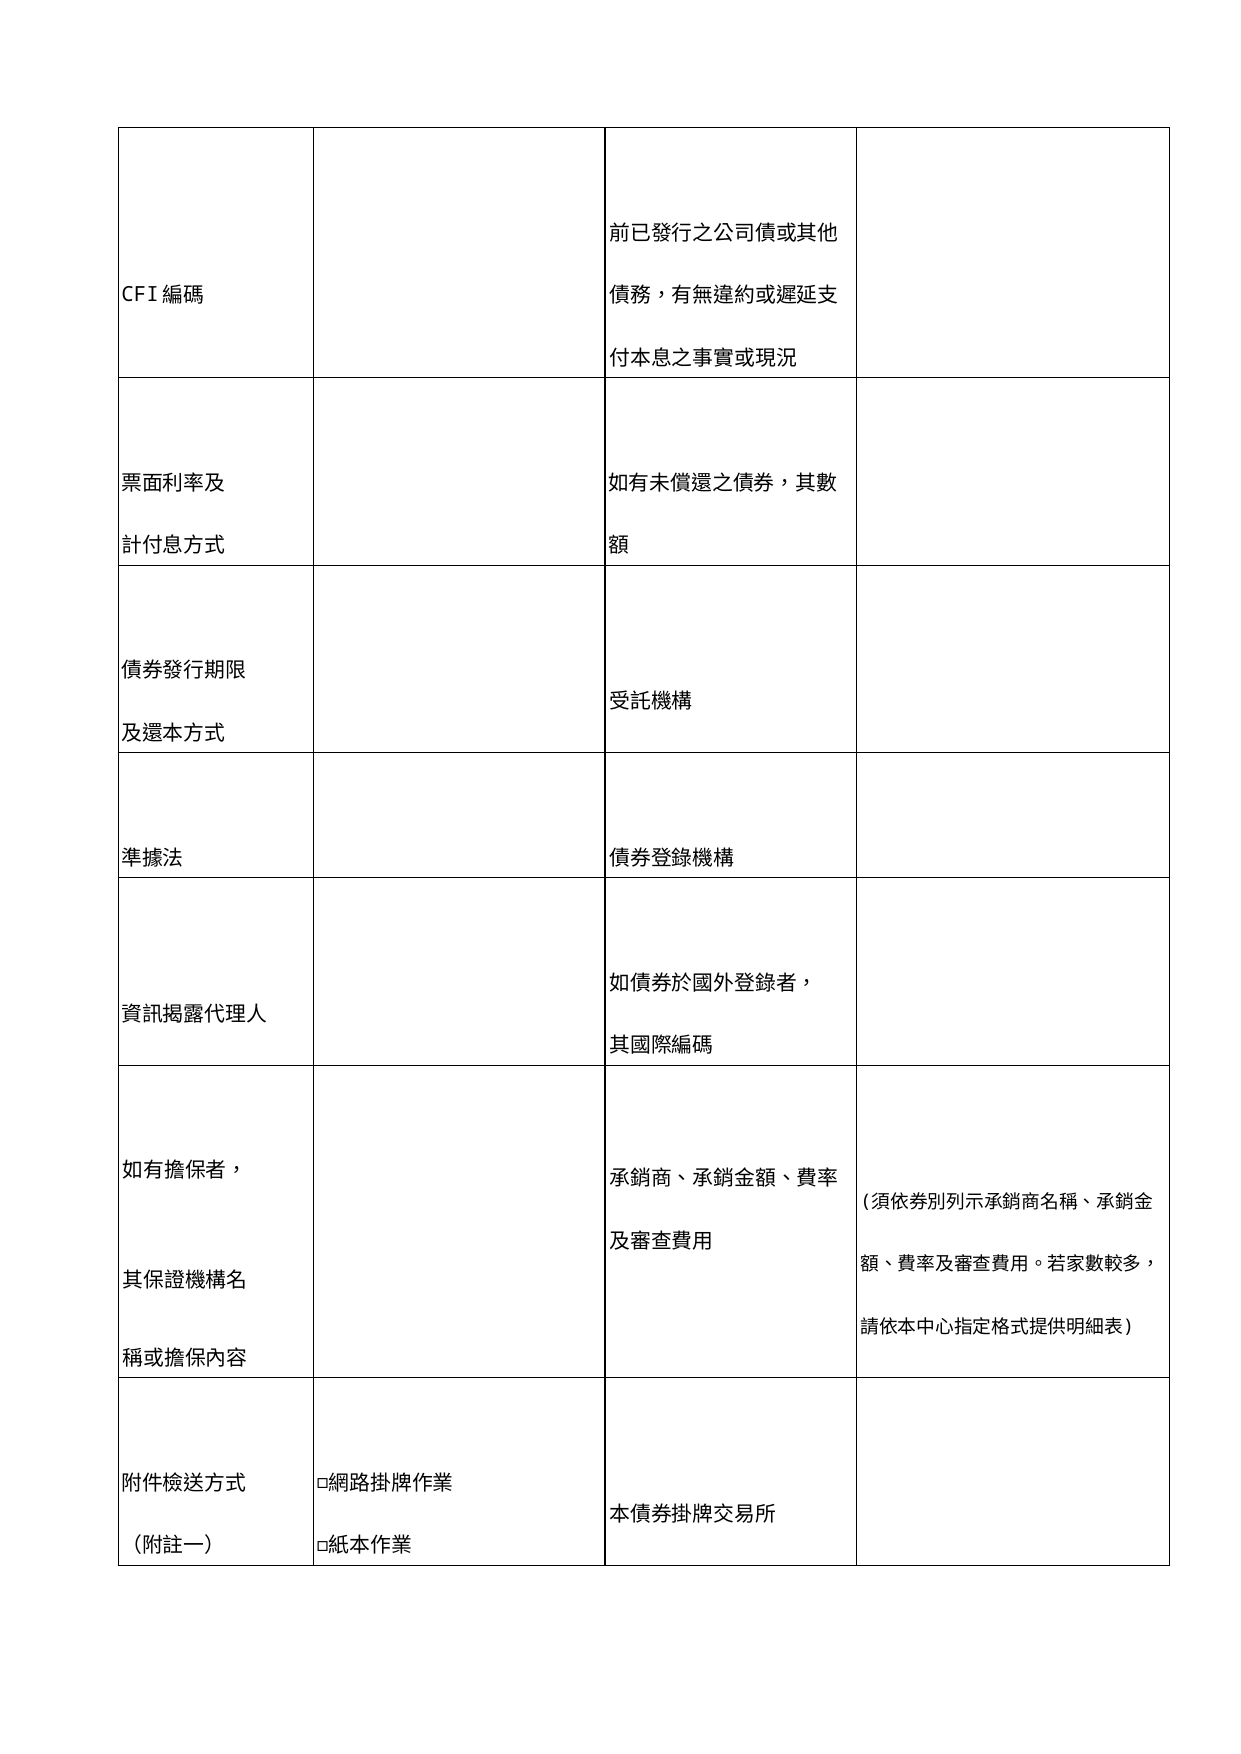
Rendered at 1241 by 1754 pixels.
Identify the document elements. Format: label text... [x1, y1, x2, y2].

table_cell 附件檢送方式 （附註一） [119, 1378, 313, 1564]
table_cell [314, 1066, 604, 1377]
table_cell 承銷商、承銷金額、費率及審查費用 [606, 1066, 856, 1377]
table_cell 準據法 [119, 753, 313, 877]
table_cell [314, 566, 604, 752]
table_cell [857, 378, 1169, 564]
table_cell [314, 128, 604, 377]
table_cell 票面利率及 計付息方式 [119, 378, 313, 564]
table_cell [857, 753, 1169, 877]
table_cell □網路掛牌作業 □紙本作業 [314, 1378, 604, 1564]
table_cell [314, 753, 604, 877]
table_cell 如債券於國外登錄者， 其國際編碼 [606, 878, 856, 1064]
table_cell 債券登錄機構 [606, 753, 856, 877]
table_cell 債券發行期限 及還本方式 [119, 566, 313, 752]
table_cell [314, 378, 604, 564]
table_cell 如有擔保者， 其保證機構名 稱或擔保內容 [119, 1066, 313, 1377]
table_cell 資訊揭露代理人 [119, 878, 313, 1064]
table_cell CFI編碼 [119, 128, 313, 377]
table_cell [857, 878, 1169, 1064]
table_cell [314, 878, 604, 1064]
table_cell 如有未償還之債券，其數額 [606, 378, 856, 564]
table_cell 本債券掛牌交易所 [606, 1378, 856, 1564]
table_cell 前已發行之公司債或其他債務，有無違約或遲延支付本息之事實或現況 [606, 128, 856, 377]
table_cell 受託機構 [606, 566, 856, 752]
table_cell (須依券別列示承銷商名稱、承銷金額、費率及審查費用。若家數較多，請依本中心指定格式提供明細表) [857, 1066, 1169, 1377]
table_cell [857, 566, 1169, 752]
table_cell [857, 128, 1169, 377]
table_cell [857, 1378, 1169, 1564]
